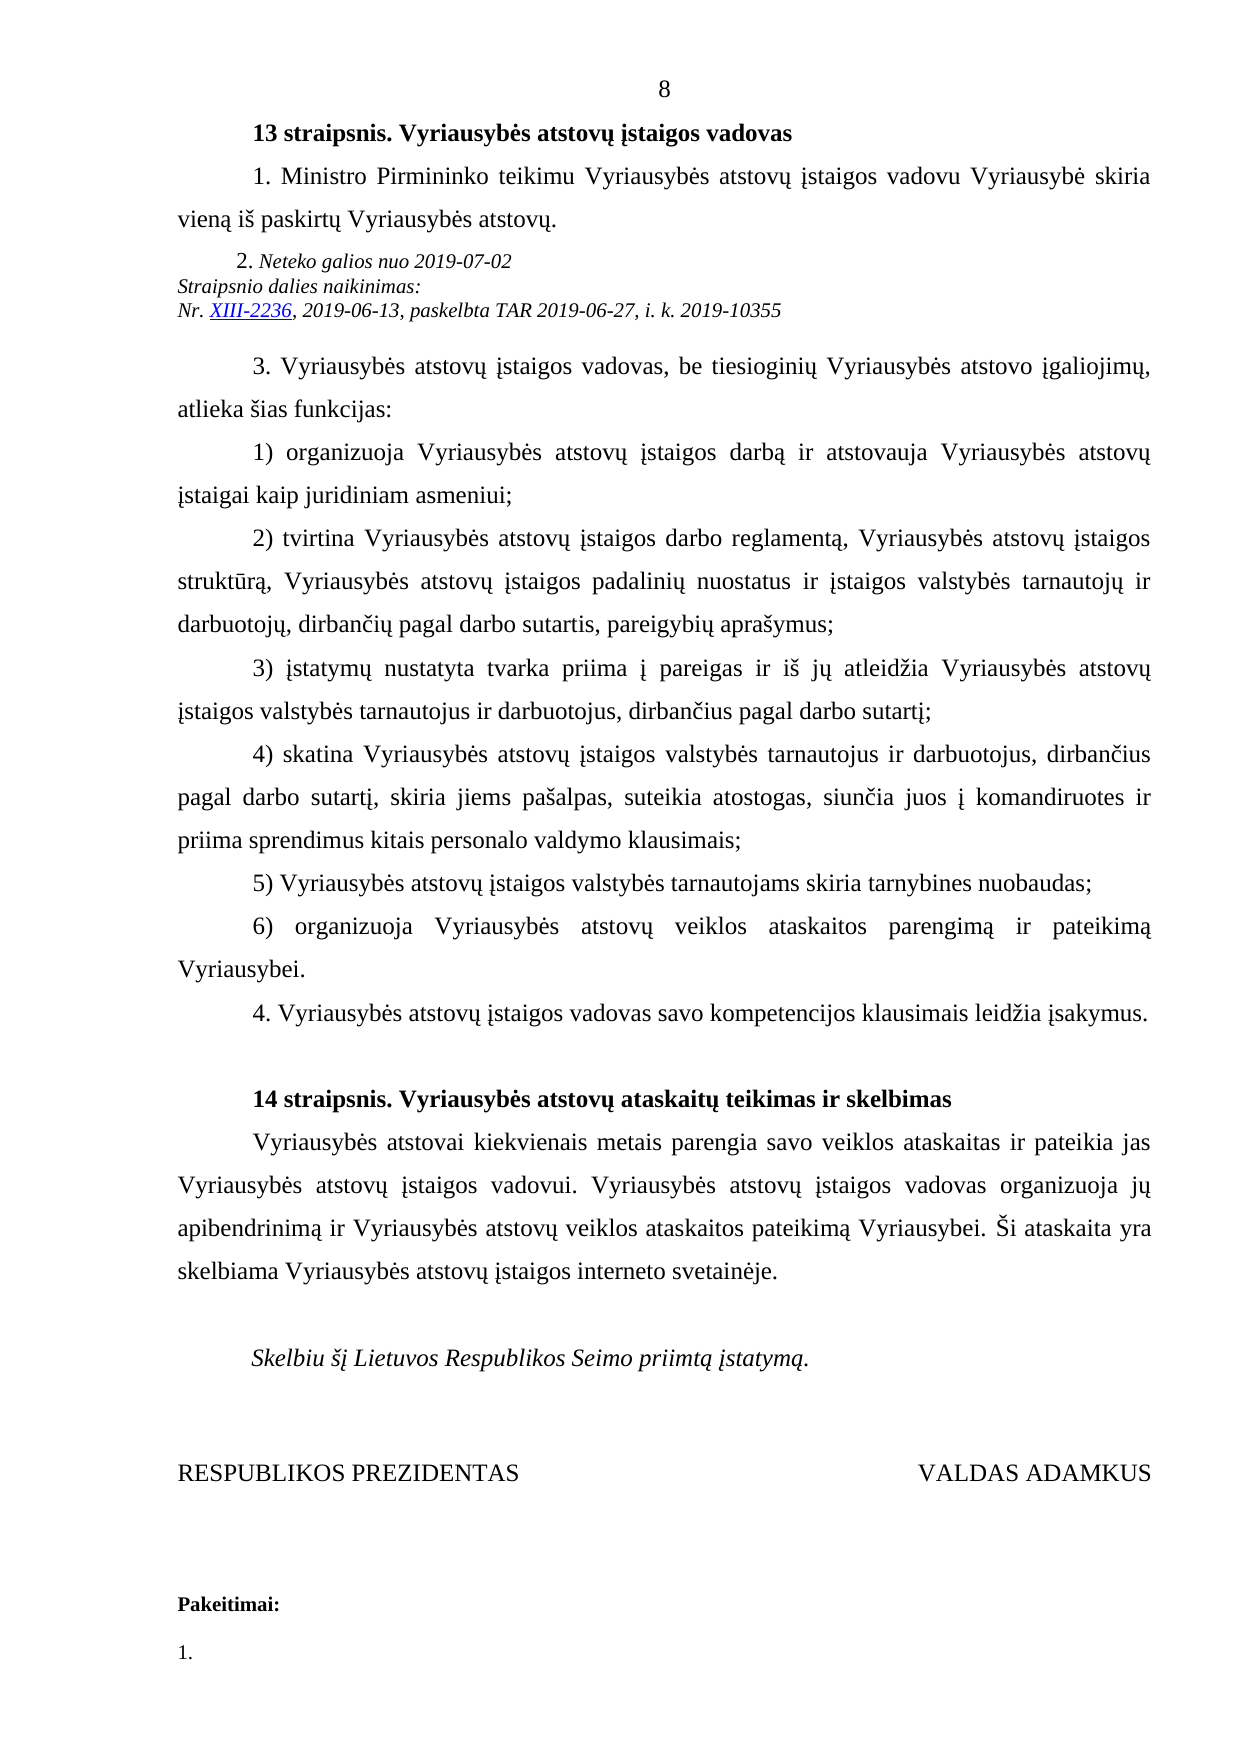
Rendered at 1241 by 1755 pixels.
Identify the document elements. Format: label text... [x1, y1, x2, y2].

text 2) tvirtina Vyriausybės atstovų įstaigos darbo reglamentą, Vyriausybės atstovų įstaigos struktūrą, Vyriausybės atstovų įstaigos padalinių nuostatus ir įstaigos valstybės tarnautojų ir darbuotojų, dirbančių pagal darbo sutartis, pareigybių aprašymus; [177, 523, 1152, 638]
text 4. Vyriausybės atstovų įstaigos vadovas savo kompetencijos klausimais leidžia įsakymus. [177, 998, 1152, 1026]
text 3) įstatymų nustatyta tvarka priima į pareigas ir iš jų atleidžia Vyriausybės atstovų įstaigos valstybės tarnautojus ir darbuotojus, dirbančius pagal darbo sutartį; [177, 653, 1152, 724]
text Skelbiu šį Lietuvos Respublikos Seimo priimtą įstatymą. [177, 1343, 1152, 1371]
text 4) skatina Vyriausybės atstovų įstaigos valstybės tarnautojus ir darbuotojus, dirbančius pagal darbo sutartį, skiria jiems pašalpas, suteikia atostogas, siunčia juos į komandiruotes ir priima sprendimus kitais personalo valdymo klausimais; [177, 739, 1152, 854]
text 14 straipsnis. Vyriausybės atstovų ataskaitų teikimas ir skelbimas [177, 1084, 1152, 1113]
text 2. Neteko galios nuo 2019-07-02 [177, 247, 1152, 274]
text 13 straipsnis. Vyriausybės atstovų įstaigos vadovas [177, 118, 1152, 147]
text 1. [177, 1640, 1152, 1664]
text 5) Vyriausybės atstovų įstaigos valstybės tarnautojams skiria tarnybines nuobaudas; [177, 868, 1152, 897]
text Pakeitimai: [177, 1592, 1152, 1616]
text 1. Ministro Pirmininko teikimu Vyriausybės atstovų įstaigos vadovu Vyriausybė skiria vieną iš paskirtų Vyriausybės atstovų. [177, 161, 1152, 233]
text Vyriausybės atstovai kiekvienais metais parengia savo veiklos ataskaitas ir pateikia jas Vyriausybės atstovų įstaigos vadovui. Vyriausybės atstovų įstaigos vadovas organizuoja jų apibendrinimą ir Vyriausybės atstovų veiklos ataskaitos pateikimą Vyriausybei. Ši ataskaita yra skelbiama Vyriausybės atstovų įstaigos interneto svetainėje. [177, 1127, 1152, 1285]
text 3. Vyriausybės atstovų įstaigos vadovas, be tiesioginių Vyriausybės atstovo įgaliojimų, atlieka šias funkcijas: [177, 351, 1152, 423]
text RESPUBLIKOS PREZIDENTAS VALDAS ADAMKUS [177, 1458, 1152, 1486]
text Straipsnio dalies naikinimas: [177, 274, 1152, 298]
text 1) organizuoja Vyriausybės atstovų įstaigos darbą ir atstovauja Vyriausybės atstovų įstaigai kaip juridiniam asmeniui; [177, 437, 1152, 509]
text Nr. XIII-2236, 2019-06-13, paskelbta TAR 2019-06-27, i. k. 2019-10355 [177, 298, 1152, 322]
text 6) organizuoja Vyriausybės atstovų veiklos ataskaitos parengimą ir pateikimą Vyriausybei. [177, 911, 1152, 983]
